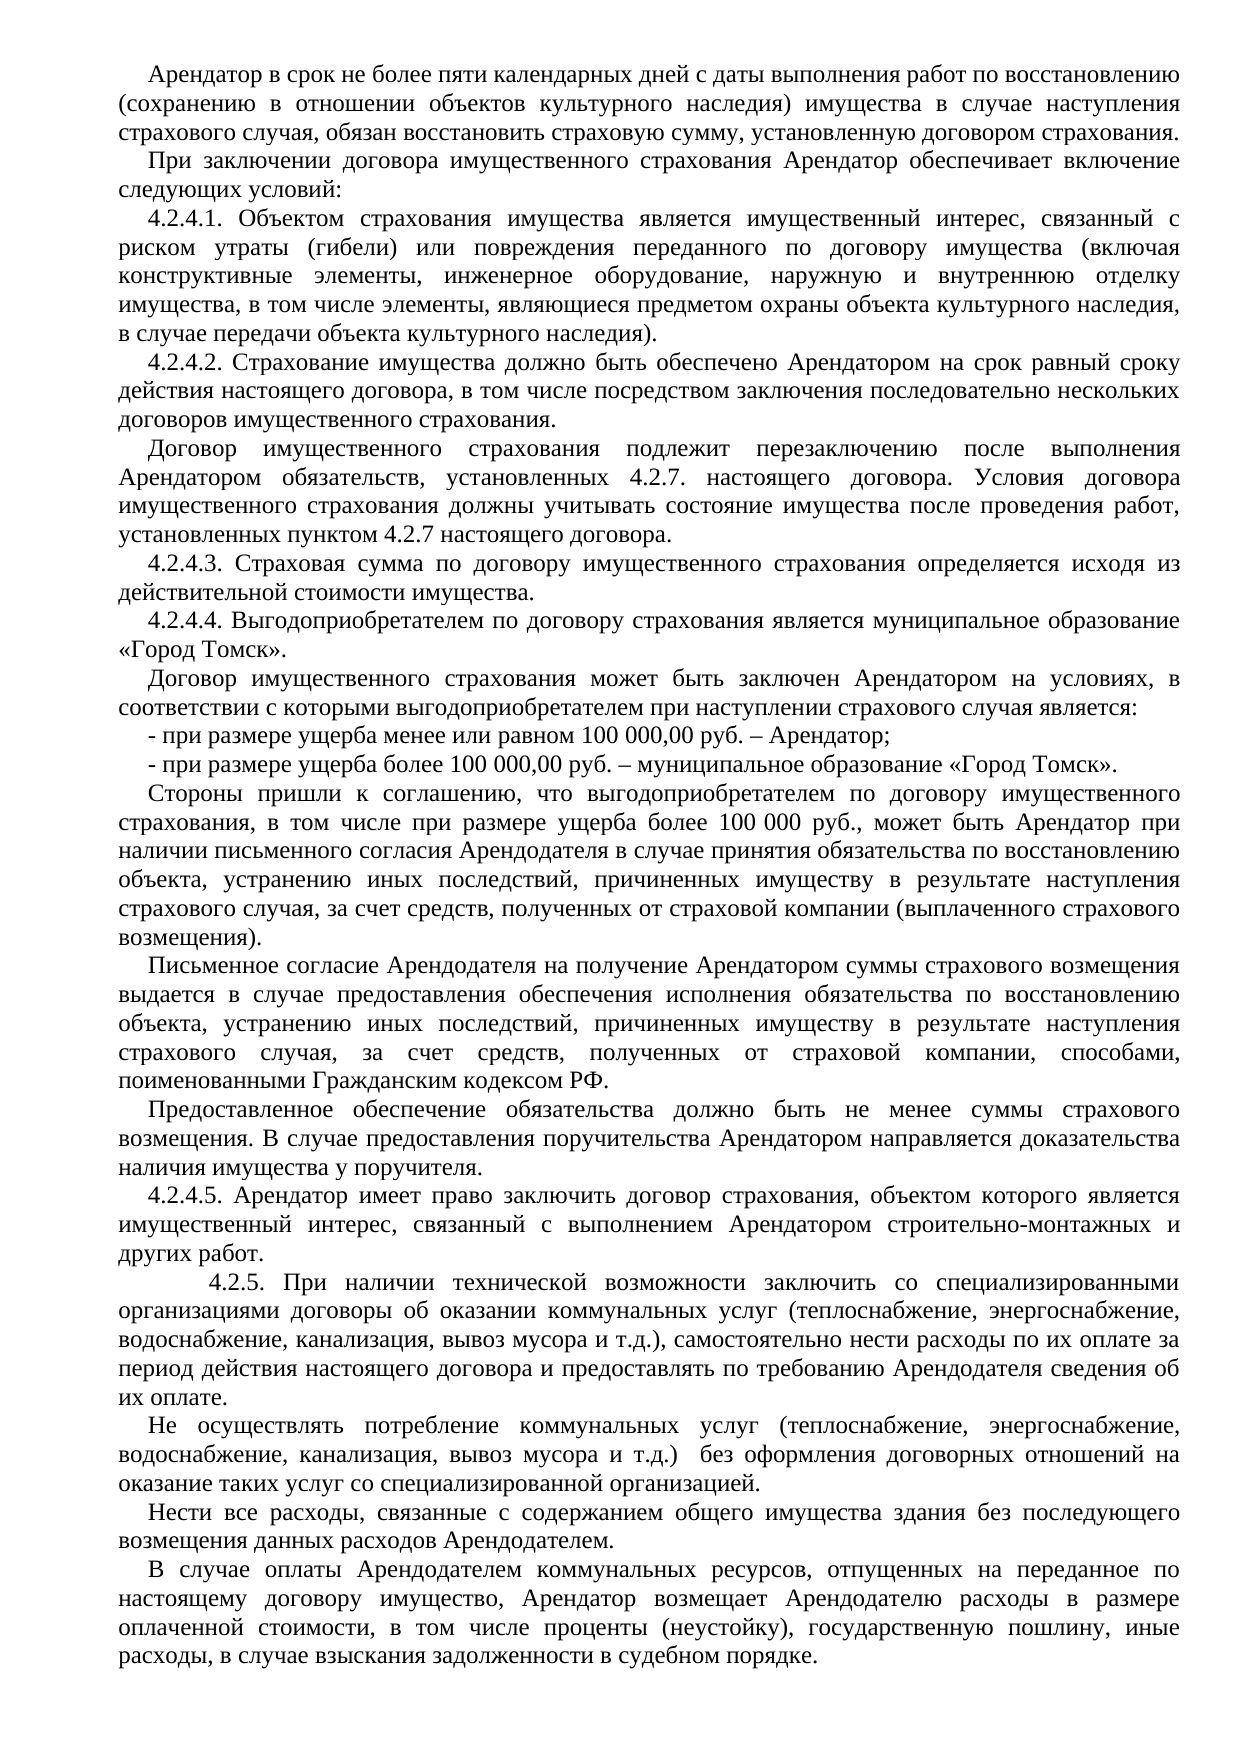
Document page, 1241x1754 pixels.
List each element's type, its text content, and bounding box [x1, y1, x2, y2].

text 4.2.4.2. Страхование имущества должно быть обеспечено Арендатором на срок равный сроку действия настоящего договора, в том числе посредством заключения последовательно нескольких договоров имущественного страхования. [118, 347, 1181, 433]
text Не осуществлять потребление коммунальных услуг (теплоснабжение, энергоснабжение, водоснабжение, канализация, вывоз мусора и т.д.) без оформления договорных отношений на оказание таких услуг со специализированной организацией. [118, 1410, 1181, 1497]
text - при размере ущерба менее или равном 100 000,00 руб. – Арендатор; [118, 720, 1181, 749]
text Арендатор в срок не более пяти календарных дней с даты выполнения работ по восстановлению (сохранению в отношении объектов культурного наследия) имущества в случае наступления страхового случая, обязан восстановить страховую сумму, установленную договором страхования. [118, 59, 1181, 145]
text В случае оплаты Арендодателем коммунальных ресурсов, отпущенных на переданное по настоящему договору имущество, Арендатор возмещает Арендодателю расходы в размере оплаченной стоимости, в том числе проценты (неустойку), государственную пошлину, иные расходы, в случае взыскания задолженности в судебном порядке. [118, 1554, 1181, 1669]
text Письменное согласие Арендодателя на получение Арендатором суммы страхового возмещения выдается в случае предоставления обеспечения исполнения обязательства по восстановлению объекта, устранению иных последствий, причиненных имуществу в результате наступления страхового случая, за счет средств, полученных от страховой компании, способами, поименованными Гражданским кодексом РФ. [118, 950, 1181, 1094]
text - при размере ущерба более 100 000,00 руб. – муниципальное образование «Город Томск». [118, 749, 1181, 778]
text 4.2.4.1. Объектом страхования имущества является имущественный интерес, связанный с риском утраты (гибели) или повреждения переданного по договору имущества (включая конструктивные элементы, инженерное оборудование, наружную и внутреннюю отделку имущества, в том числе элементы, являющиеся предметом охраны объекта культурного наследия, в случае передачи объекта культурного наследия). [118, 203, 1181, 347]
text 4.2.4.4. Выгодоприобретателем по договору страхования является муниципальное образование «Город Томск». [118, 605, 1181, 663]
text 4.2.5. При наличии технической возможности заключить со специализированными организациями договоры об оказании коммунальных услуг (теплоснабжение, энергоснабжение, водоснабжение, канализация, вывоз мусора и т.д.), самостоятельно нести расходы по их оплате за период действия настоящего договора и предоставлять по требованию Арендодателя сведения об их оплате. [118, 1267, 1181, 1410]
text Стороны пришли к соглашению, что выгодоприобретателем по договору имущественного страхования, в том числе при размере ущерба более 100 000 руб., может быть Арендатор при наличии письменного согласия Арендодателя в случае принятия обязательства по восстановлению объекта, устранению иных последствий, причиненных имуществу в результате наступления страхового случая, за счет средств, полученных от страховой компании (выплаченного страхового возмещения). [118, 778, 1181, 950]
text Договор имущественного страхования подлежит перезаключению после выполнения Арендатором обязательств, установленных 4.2.7. настоящего договора. Условия договора имущественного страхования должны учитывать состояние имущества после проведения работ, установленных пунктом 4.2.7 настоящего договора. [118, 433, 1181, 548]
text Нести все расходы, связанные с содержанием общего имущества здания без последующего возмещения данных расходов Арендодателем. [118, 1497, 1181, 1554]
text 4.2.4.3. Страховая сумма по договору имущественного страхования определяется исходя из действительной стоимости имущества. [118, 548, 1181, 605]
text При заключении договора имущественного страхования Арендатор обеспечивает включение следующих условий: [118, 145, 1181, 203]
text Договор имущественного страхования может быть заключен Арендатором на условиях, в соответствии с которыми выгодоприобретателем при наступлении страхового случая является: [118, 663, 1181, 720]
text 4.2.4.5. Арендатор имеет право заключить договор страхования, объектом которого является имущественный интерес, связанный с выполнением Арендатором строительно-монтажных и других работ. [118, 1180, 1181, 1267]
text Предоставленное обеспечение обязательства должно быть не менее суммы страхового возмещения. В случае предоставления поручительства Арендатором направляется доказательства наличия имущества у поручителя. [118, 1094, 1181, 1180]
